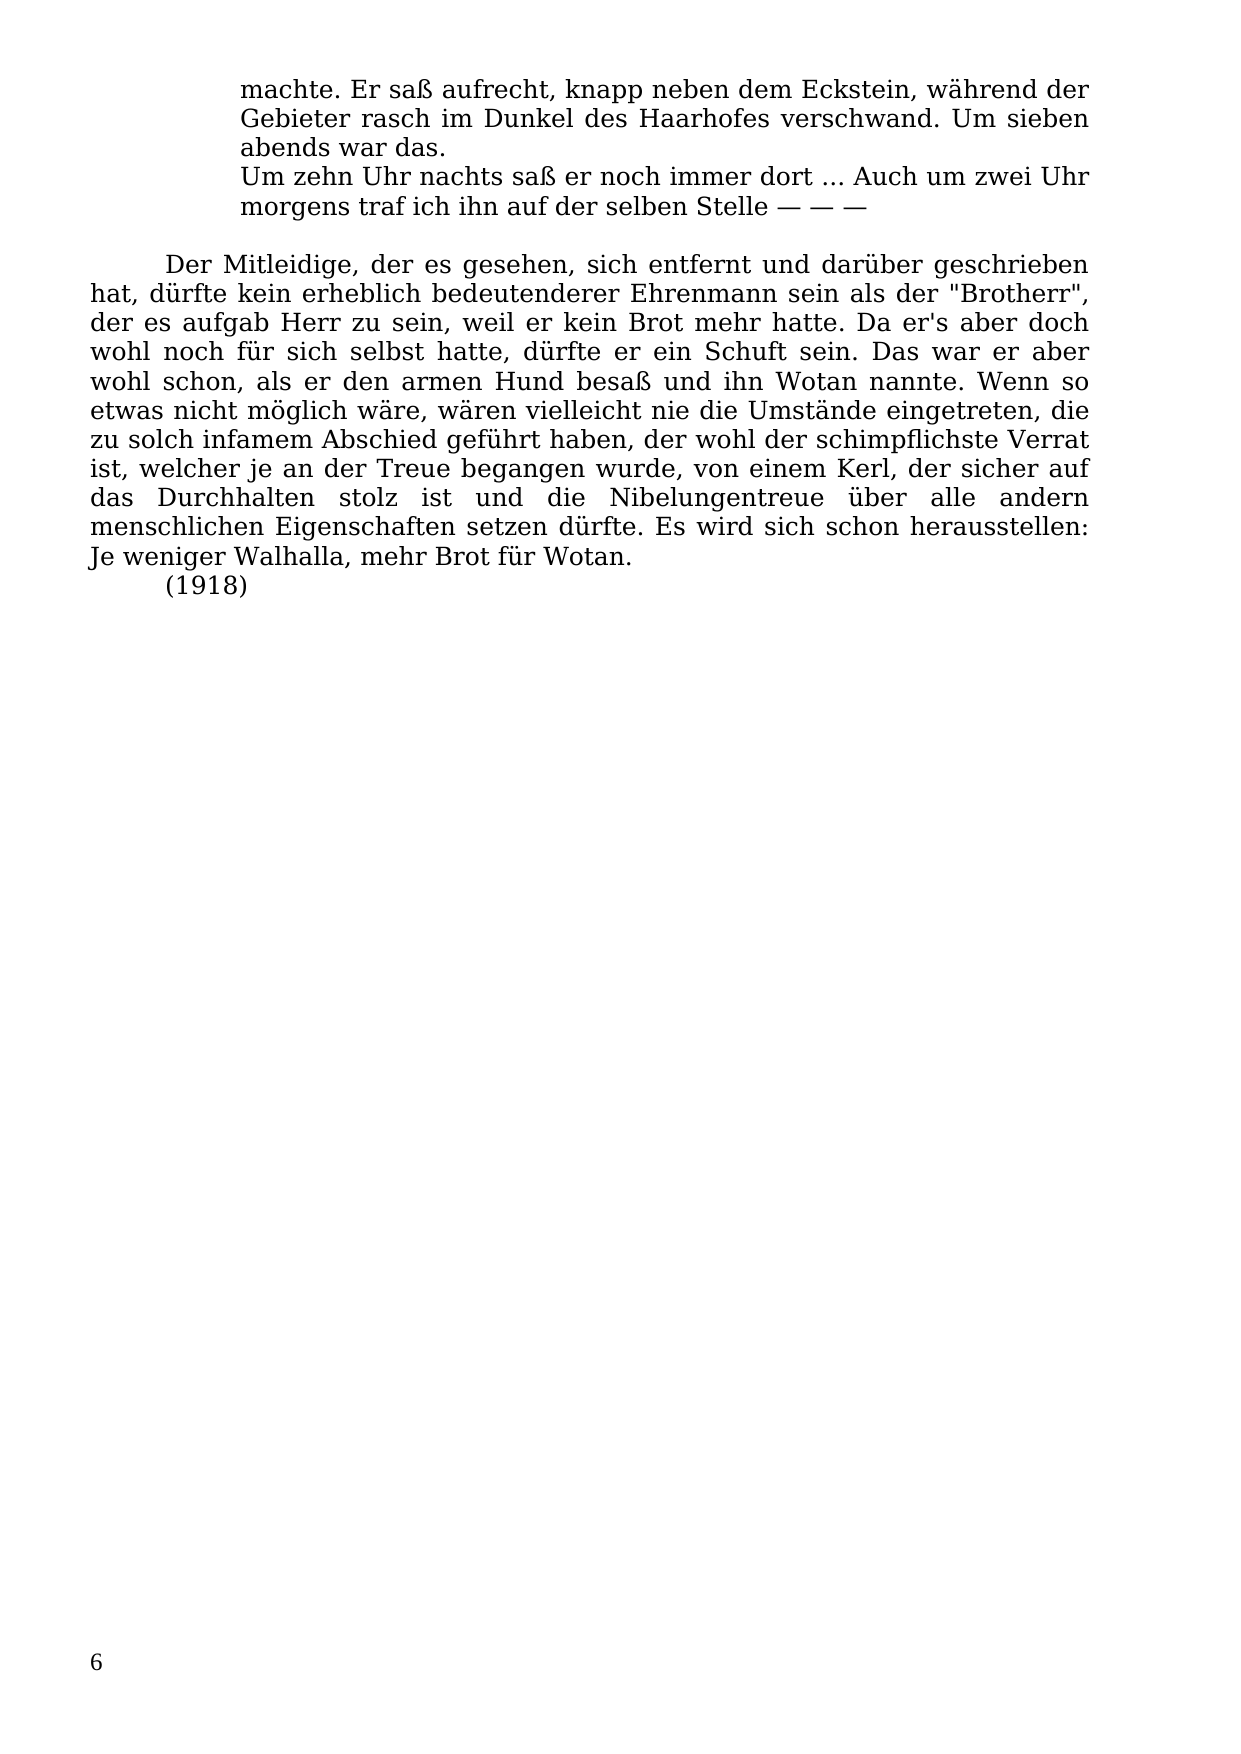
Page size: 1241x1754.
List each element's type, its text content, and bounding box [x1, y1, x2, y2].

text machte. Er saß aufrecht, knapp neben dem Eckstein, während der Gebieter rasch im Dunkel des Haarhofes verschwand. Um sieben abends war das. [240, 75, 1091, 162]
text Der Mitleidige, der es gesehen, sich entfernt und darüber geschrieben hat, dürfte kein erheblich bedeutenderer Ehrenmann sein als der "Brotherr", der es aufgab Herr zu sein, weil er kein Brot mehr hatte. Da er's aber doch wohl noch für sich selbst hatte, dürfte er ein Schuft sein. Das war er aber wohl schon, als er den armen Hund besaß und ihn Wotan nannte. Wenn so etwas nicht möglich wäre, wären vielleicht nie die Umstände eingetreten, die zu solch infamem Abschied geführt haben, der wohl der schimpflichste Verrat ist, welcher je an der Treue begangen wurde, von einem Kerl, der sicher auf das Durchhalten stolz ist und die Nibelungentreue über alle andern menschlichen Eigenschaften setzen dürfte. Es wird sich schon herausstellen: Je weniger Walhalla, mehr Brot für Wotan. (1918) [90, 250, 1091, 600]
text Um zehn Uhr nachts saß er noch immer dort ... Auch um zwei Uhr morgens traf ich ihn auf der selben Stelle — — — [240, 162, 1091, 221]
